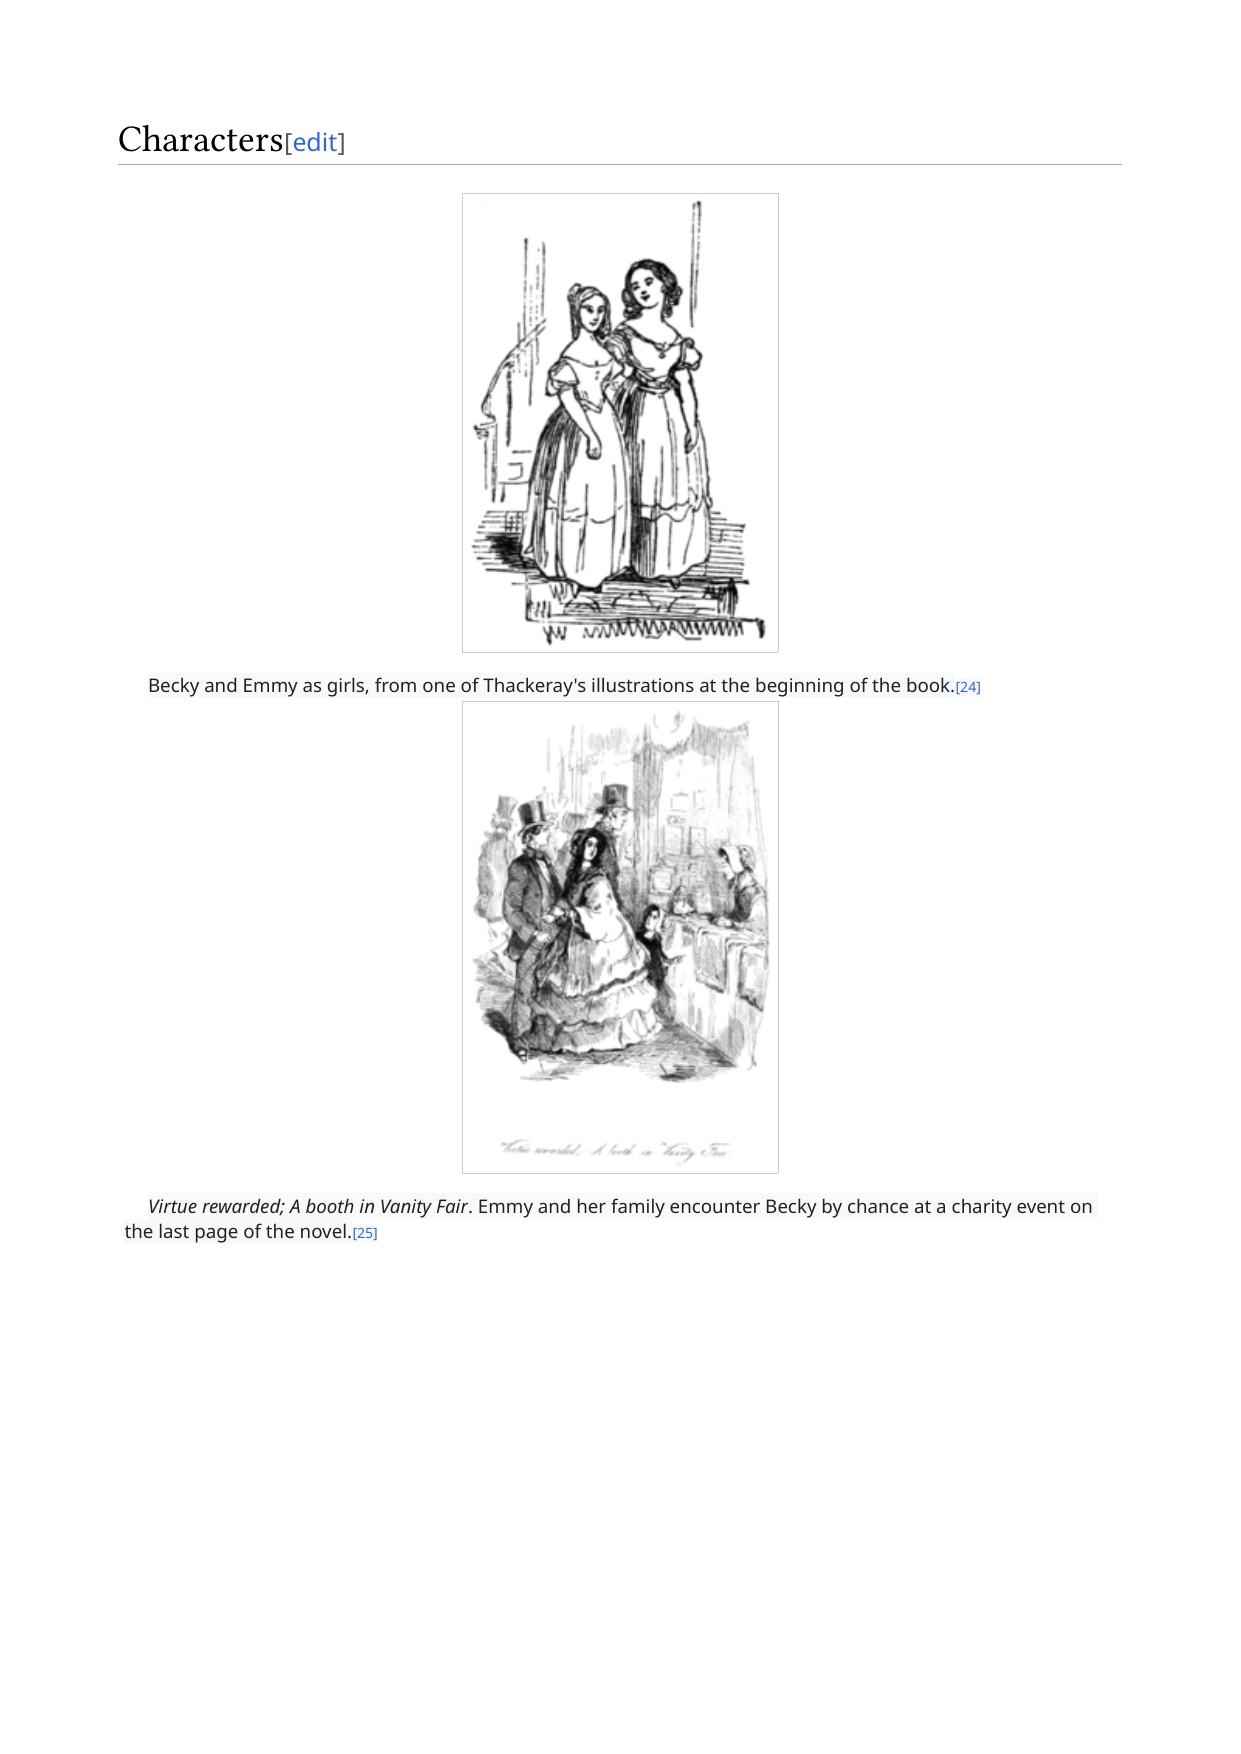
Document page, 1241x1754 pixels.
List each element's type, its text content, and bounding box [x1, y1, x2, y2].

subtitle Characters[edit] [118, 118, 1122, 164]
picture [465, 704, 775, 1170]
picture [465, 195, 775, 650]
text Virtue rewarded; A booth in Vanity Fair. Emmy and her family encounter Becky by chance at a charity event on the last page of the novel.[25] [124, 1193, 1121, 1244]
text Becky and Emmy as girls, from one of Thackeray's illustrations at the beginning of the book.[24] [124, 672, 1121, 698]
